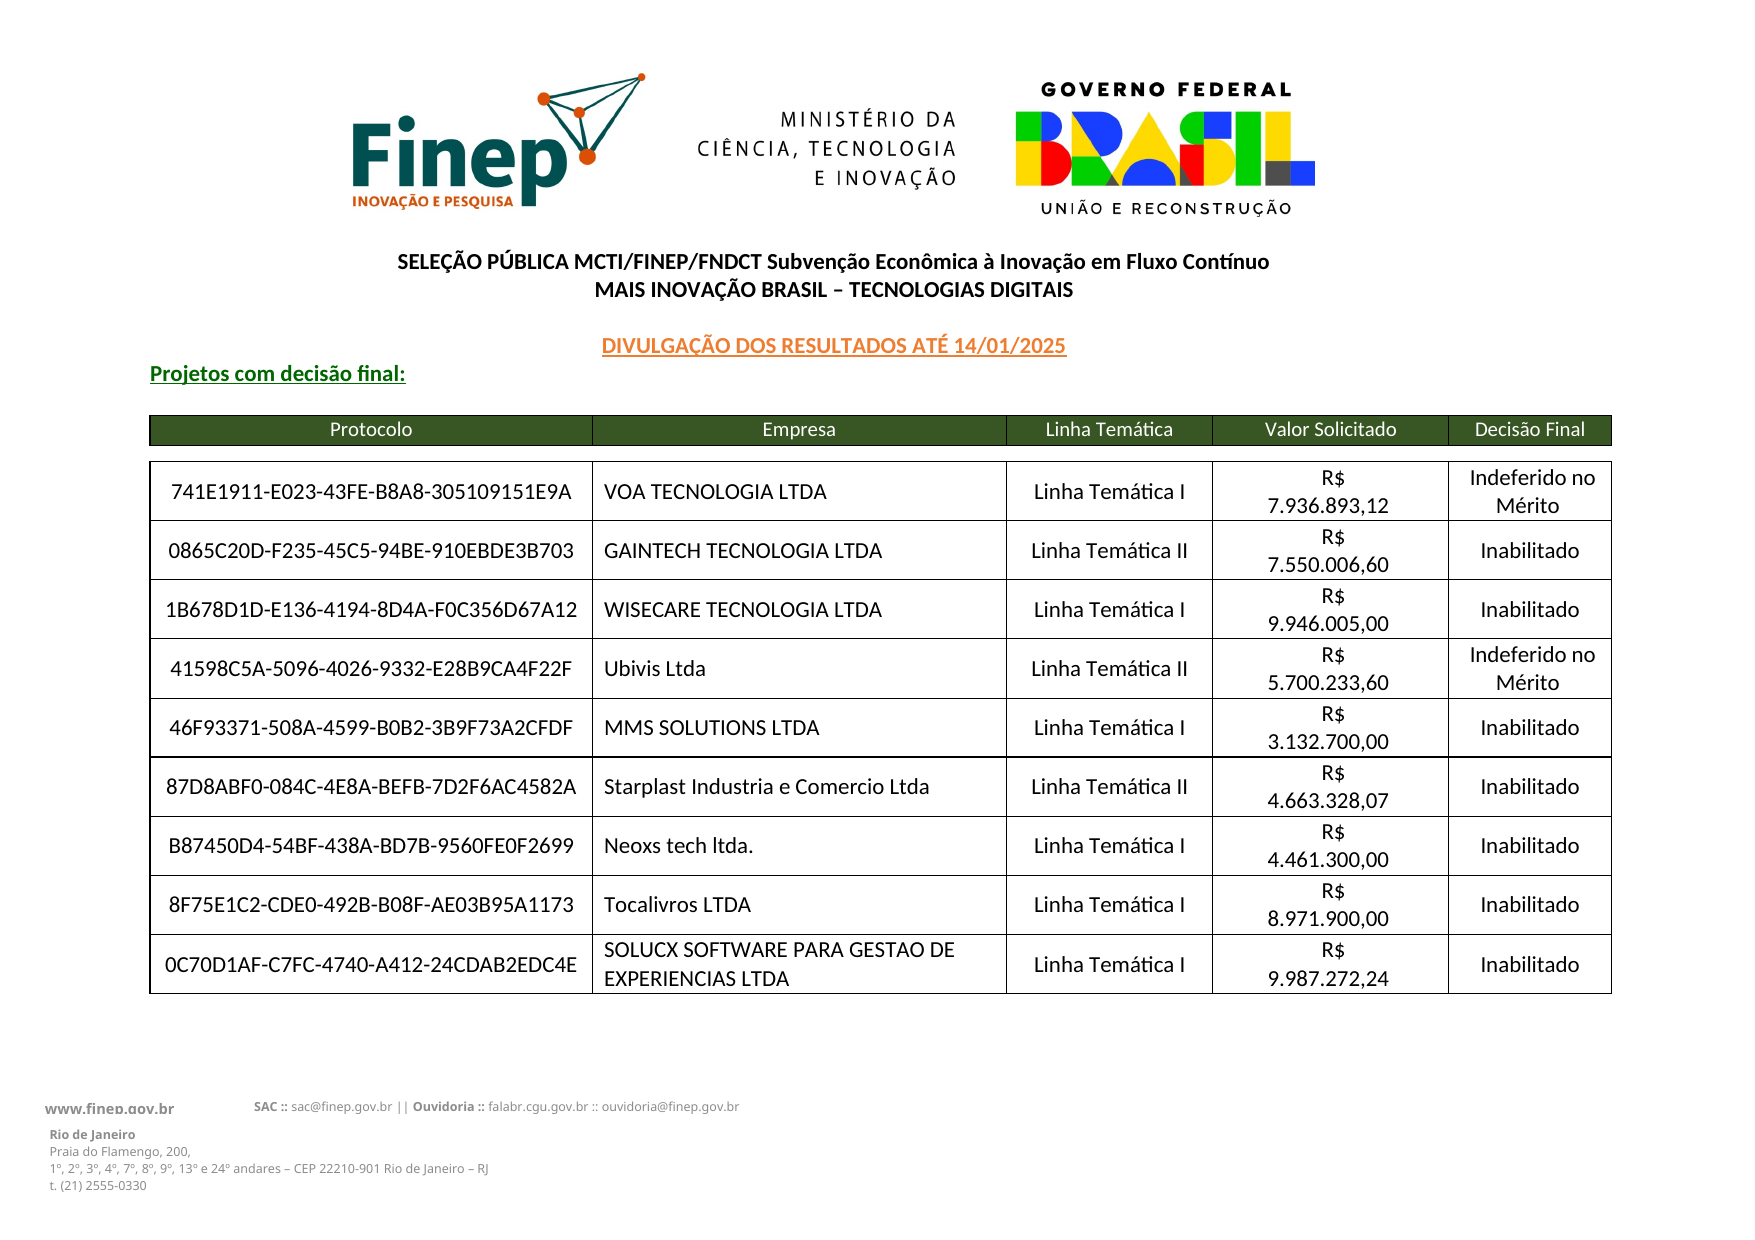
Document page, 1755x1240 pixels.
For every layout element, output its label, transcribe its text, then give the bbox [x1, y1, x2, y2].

table_cell Inabilitado [1449, 521, 1611, 579]
table_cell Starplast Industria e Comercio Ltda [593, 758, 1006, 816]
table_cell Linha Temática I [1007, 462, 1212, 520]
table_cell WISECARE TECNOLOGIA LTDA [593, 580, 1006, 638]
table_cell 741E1911-E023-43FE-B8A8-305109151E9A [151, 462, 592, 520]
table_cell R$ 4.461.300,00 [1213, 817, 1448, 874]
table_cell Linha Temática II [1007, 639, 1212, 697]
table_cell Ubivis Ltda [593, 639, 1006, 697]
table_cell Linha Temática II [1007, 758, 1212, 816]
table_cell [1612, 698, 1641, 756]
table_cell Inabilitado [1449, 758, 1611, 816]
table_cell Inabilitado [1449, 699, 1611, 756]
table_cell Tocalivros LTDA [593, 876, 1006, 934]
table_cell Linha Temática I [1007, 580, 1212, 638]
table_cell R$ 9.946.005,00 [1213, 580, 1448, 638]
table_cell R$ 9.987.272,24 [1213, 935, 1448, 993]
table_cell GAINTECH TECNOLOGIA LTDA [593, 521, 1006, 579]
table_cell SOLUCX SOFTWARE PARA GESTAO DE EXPERIENCIAS LTDA [593, 935, 1006, 993]
table_cell Inabilitado [1449, 817, 1611, 874]
table_cell R$ 4.663.328,07 [1213, 758, 1448, 816]
table_cell [1612, 638, 1641, 697]
table_cell 8F75E1C2-CDE0-492B-B08F-AE03B95A1173 [151, 876, 592, 934]
table_cell Indeferido no Mérito [1449, 639, 1611, 697]
table_cell Neoxs tech ltda. [593, 817, 1006, 874]
table_cell Linha Temática II [1007, 521, 1212, 579]
table_cell [1612, 875, 1641, 934]
table_cell R$ 5.700.233,60 [1213, 639, 1448, 697]
table_cell Inabilitado [1449, 876, 1611, 934]
table_cell 0865C20D-F235-45C5-94BE-910EBDE3B703 [151, 521, 592, 579]
table_cell [1612, 816, 1641, 874]
table_cell 87D8ABF0-084C-4E8A-BEFB-7D2F6AC4582A [151, 758, 592, 816]
table_cell R$ 7.550.006,60 [1213, 521, 1448, 579]
table_cell Indeferido no Mérito [1449, 462, 1611, 520]
table_cell R$ 3.132.700,00 [1213, 699, 1448, 756]
table_cell R$ 8.971.900,00 [1213, 876, 1448, 934]
table_cell Inabilitado [1449, 935, 1611, 993]
table_cell 0C70D1AF-C7FC-4740-A412-24CDAB2EDC4E [151, 935, 592, 993]
table_cell 41598C5A-5096-4026-9332-E28B9CA4F22F [151, 639, 592, 697]
table_cell Linha Temática I [1007, 876, 1212, 934]
table_cell Linha Temática I [1007, 935, 1212, 993]
table_cell VOA TECNOLOGIA LTDA [593, 462, 1006, 520]
table_cell [1612, 756, 1641, 816]
table_cell B87450D4-54BF-438A-BD7B-9560FE0F2699 [151, 817, 592, 874]
table_cell MMS SOLUTIONS LTDA [593, 699, 1006, 756]
table_cell R$ 7.936.893,12 [1213, 462, 1448, 520]
table_cell Linha Temática I [1007, 699, 1212, 756]
table_cell [1612, 579, 1641, 638]
table_cell [1612, 934, 1641, 993]
table_cell Inabilitado [1449, 580, 1611, 638]
table_cell 46F93371-508A-4599-B0B2-3B9F73A2CFDF [151, 699, 592, 756]
table_cell 1B678D1D-E136-4194-8D4A-F0C356D67A12 [151, 580, 592, 638]
table_cell [1612, 520, 1641, 579]
table_cell [1612, 461, 1641, 520]
table_cell Linha Temática I [1007, 817, 1212, 874]
